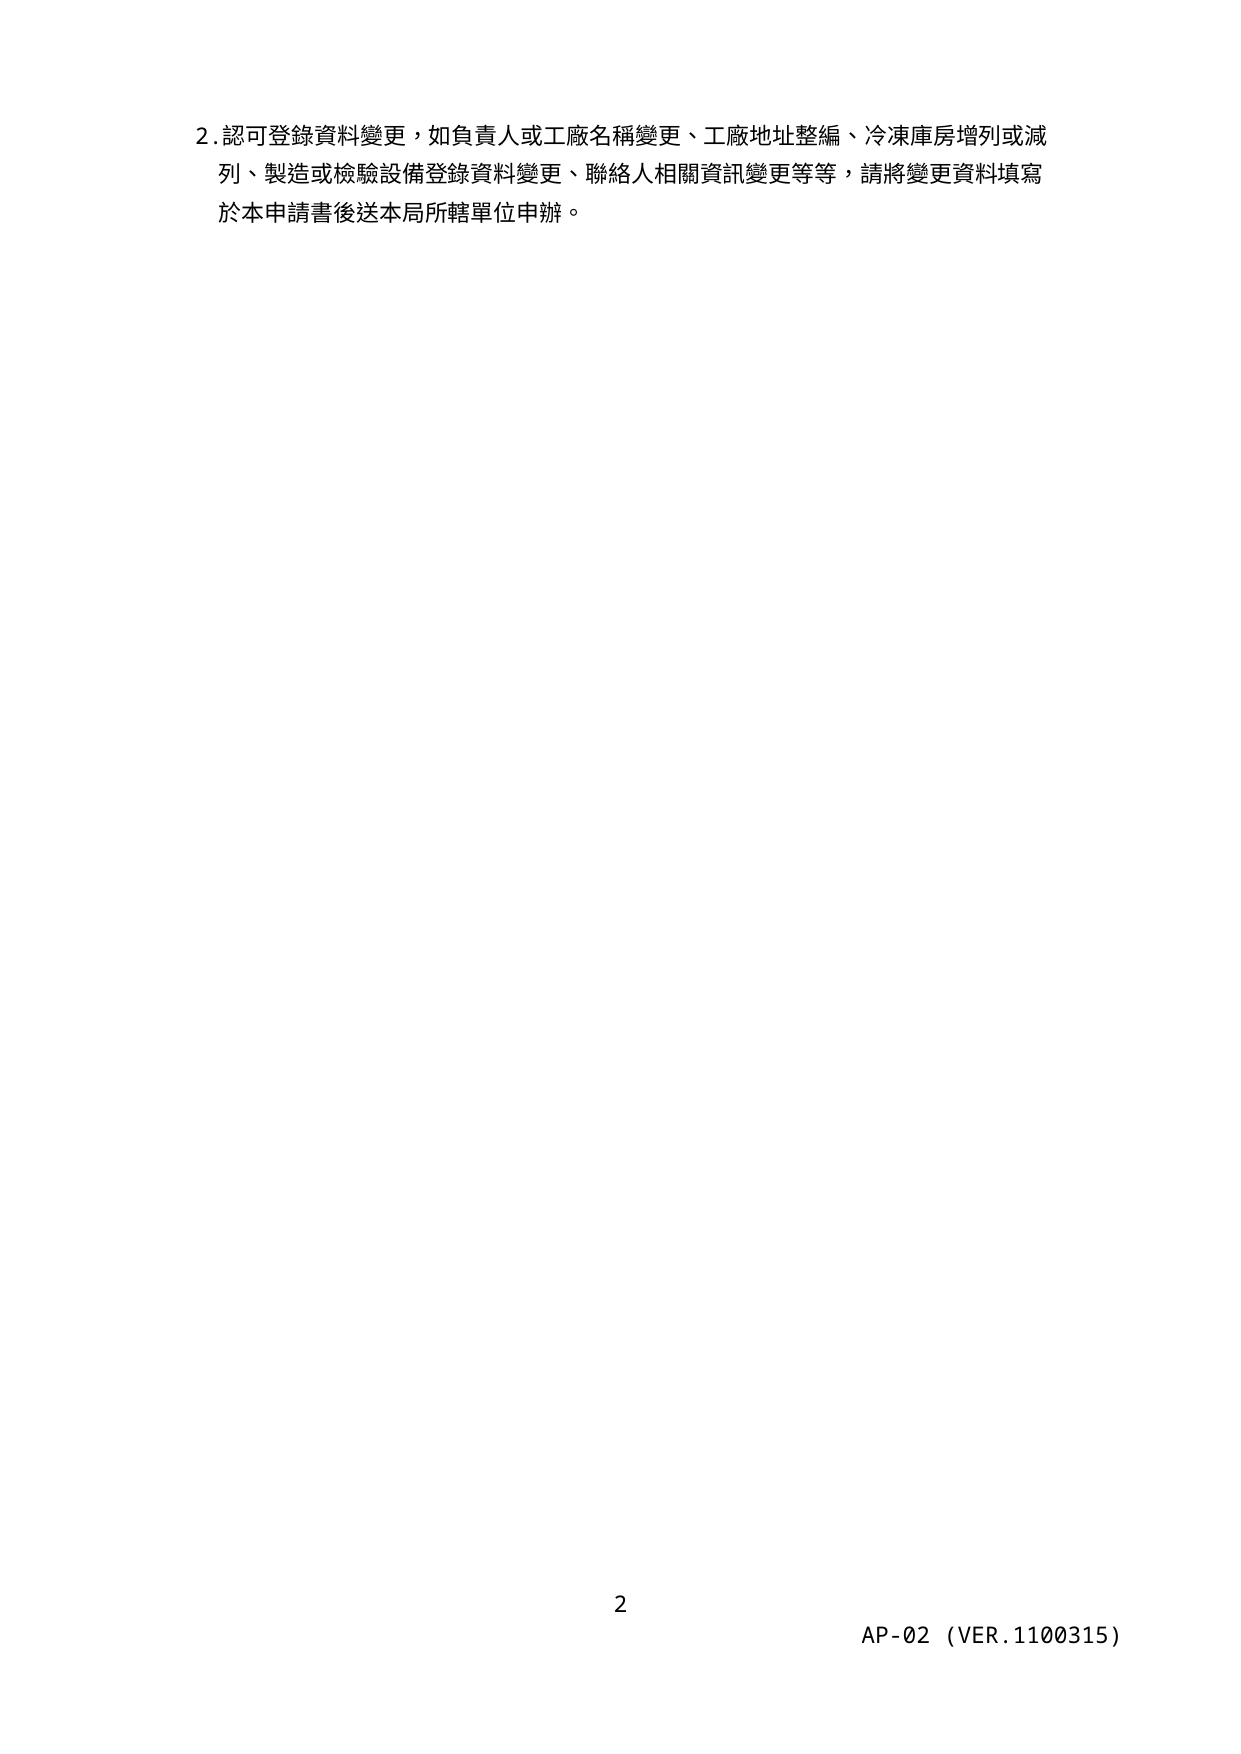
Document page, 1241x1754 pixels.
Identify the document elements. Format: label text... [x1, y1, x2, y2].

text 2.認可登錄資料變更，如負責人或工廠名稱變更、工廠地址整編、冷凍庫房增列或減列、製造或檢驗設備登錄資料變更、聯絡人相關資訊變更等等，請將變更資料填寫於本申請書後送本局所轄單位申辦。 [195, 118, 1063, 228]
